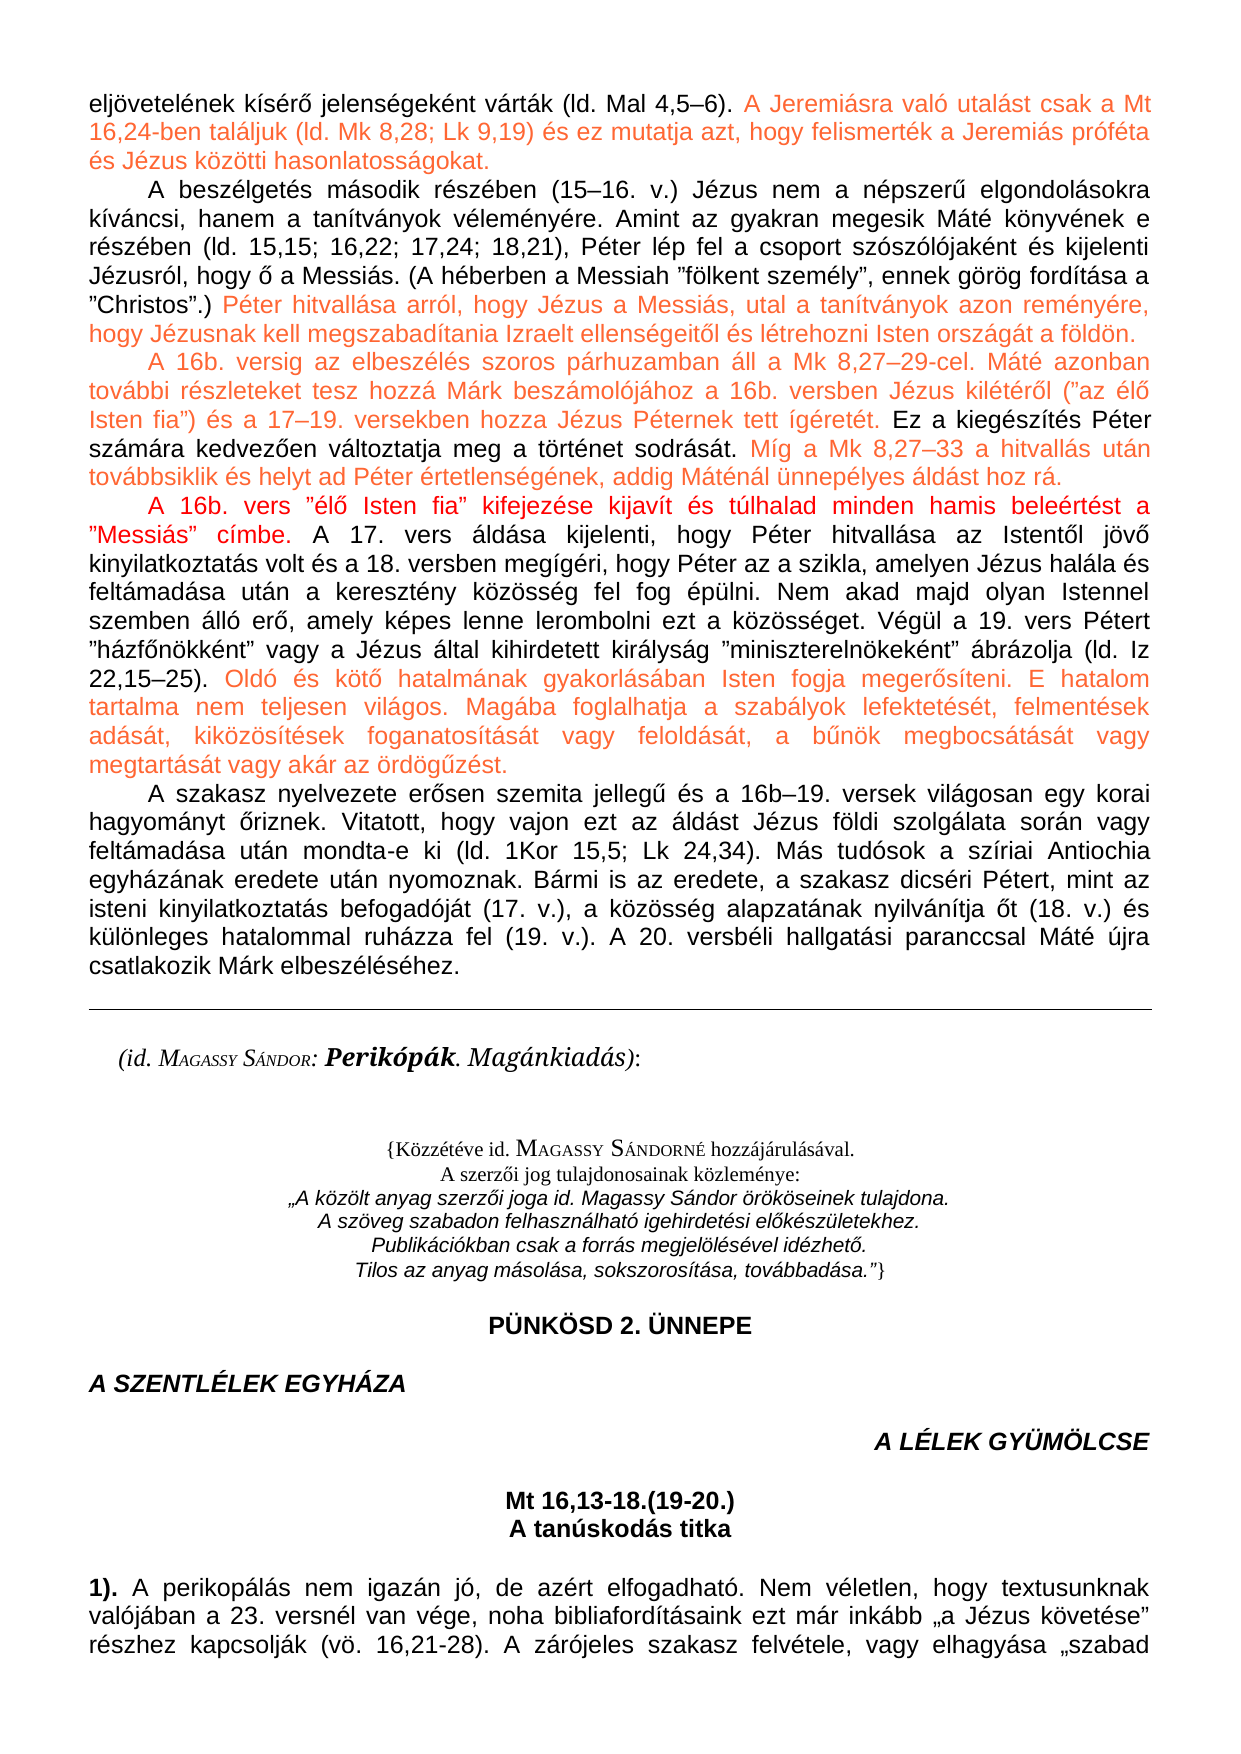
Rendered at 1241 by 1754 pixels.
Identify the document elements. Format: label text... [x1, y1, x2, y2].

text A szakasz nyelvezete erősen szemita jellegű és a 16b–19. versek világosan egy korai hagyományt őriznek. Vitatott, hogy vajon ezt az áldást Jézus földi szolgálata során vagy feltámadása után mondta‑e ki (ld. 1Kor 15,5; Lk 24,34). Más tudósok a szíriai Antiochia egyházának eredete után nyomoznak. Bármi is az eredete, a szakasz dicséri Pétert, mint az isteni kinyilatkoztatás befogadóját (17. v.), a közösség alapzatának nyilvánítja őt (18. v.) és különleges hatalommal ruházza fel (19. v.). A 20. versbéli hallgatási paranccsal Máté újra csatlakozik Márk elbeszéléséhez. [88, 778, 1152, 980]
text A beszélgetés második részében (15–16. v.) Jézus nem a népszerű elgondolásokra kíváncsi, hanem a tanítványok véleményére. Amint az gyakran megesik Máté könyvének e részében (ld. 15,15; 16,22; 17,24; 18,21), Péter lép fel a csoport szószólójaként és kijelenti Jézusról, hogy ő a Messiás. (A héberben a Messiah ”fölkent személy”, ennek görög fordítása a ”Christos”.) Péter hitvallása arról, hogy Jézus a Messiás, utal a tanítványok azon reményére, hogy Jézusnak kell megszabadítania Izraelt ellenségeitől és létrehozni Isten országát a földön. [88, 175, 1152, 347]
text (id. Magassy Sándor: Perikópák. Magánkiadás): [88, 1010, 1152, 1103]
text A LÉLEK GYÜMÖLCSE [88, 1427, 1152, 1456]
text A SZENTLÉLEK EGYHÁZA [88, 1369, 1152, 1398]
text eljövetelének kísérő jelenségeként várták (ld. Mal 4,5–6). A Jeremiásra való utalást csak a Mt 16,24-ben találjuk (ld. Mk 8,28; Lk 9,19) és ez mutatja azt, hogy felismerték a Jeremiás próféta és Jézus közötti hasonlatosságokat. [88, 88, 1152, 175]
text PÜNKÖSD 2. ÜNNEPE [88, 1311, 1152, 1340]
text A 16b. vers ”élő Isten fia” kifejezése kijavít és túlhalad minden hamis beleértést a ”Messiás” címbe. A 17. vers áldása kijelenti, hogy Péter hitvallása az Istentől jövő kinyilatkoztatás volt és a 18. versben megígéri, hogy Péter az a szikla, amelyen Jézus halála és feltámadása után a keresztény közösség fel fog épülni. Nem akad majd olyan Istennel szemben álló erő, amely képes lenne lerombolni ezt a közösséget. Végül a 19. vers Pétert ”házfőnökként” vagy a Jézus által kihirdetett királyság ”miniszterelnökeként” ábrázolja (ld. Iz 22,15–25). Oldó és kötő hatalmának gyakorlásában Isten fogja megerősíteni. E hatalom tartalma nem teljesen világos. Magába foglalhatja a szabályok lefektetését, felmentések adását, kiközösítések foganatosítását vagy feloldását, a bűnök megbocsátását vagy megtartását vagy akár az ördögűzést. [88, 491, 1152, 778]
text A 16b. versig az elbeszélés szoros párhuzamban áll a Mk 8,27–29-cel. Máté azonban további részleteket tesz hozzá Márk beszámolójához a 16b. versben Jézus kilétéről (”az élő Isten fia”) és a 17–19. versekben hozza Jézus Péternek tett ígéretét. Ez a kiegészítés Péter számára kedvezően változtatja meg a történet sodrását. Míg a Mk 8,27–33 a hitvallás után továbbsiklik és helyt ad Péter értetlenségének, addig Máténál ünnepélyes áldást hoz rá. [88, 347, 1152, 491]
text {Közzétéve id. Magassy Sándorné hozzájárulásával. A szerzői jog tulajdonosainak közleménye: „A közölt anyag szerzői joga id. Magassy Sándor örököseinek tulajdona. A szöveg szabadon felhasználható igehirdetési előkészületekhez. Publikációkban csak a forrás megjelölésével idézhető. Tilos az anyag másolása, sokszorosítása, továbbadása.”} [88, 1133, 1152, 1281]
text Mt 16,13-18.(19-20.) A tanúskodás titka [88, 1486, 1152, 1543]
text 1). A perikopálás nem igazán jó, de azért elfogadható. Nem véletlen, hogy textusunknak valójában a 23. versnél van vége, noha bibliafordításaink ezt már inkább „a Jézus követése” részhez kapcsolják (vö. 16,21-28). A zárójeles szakasz felvétele, vagy elhagyása „szabad [88, 1573, 1152, 1659]
